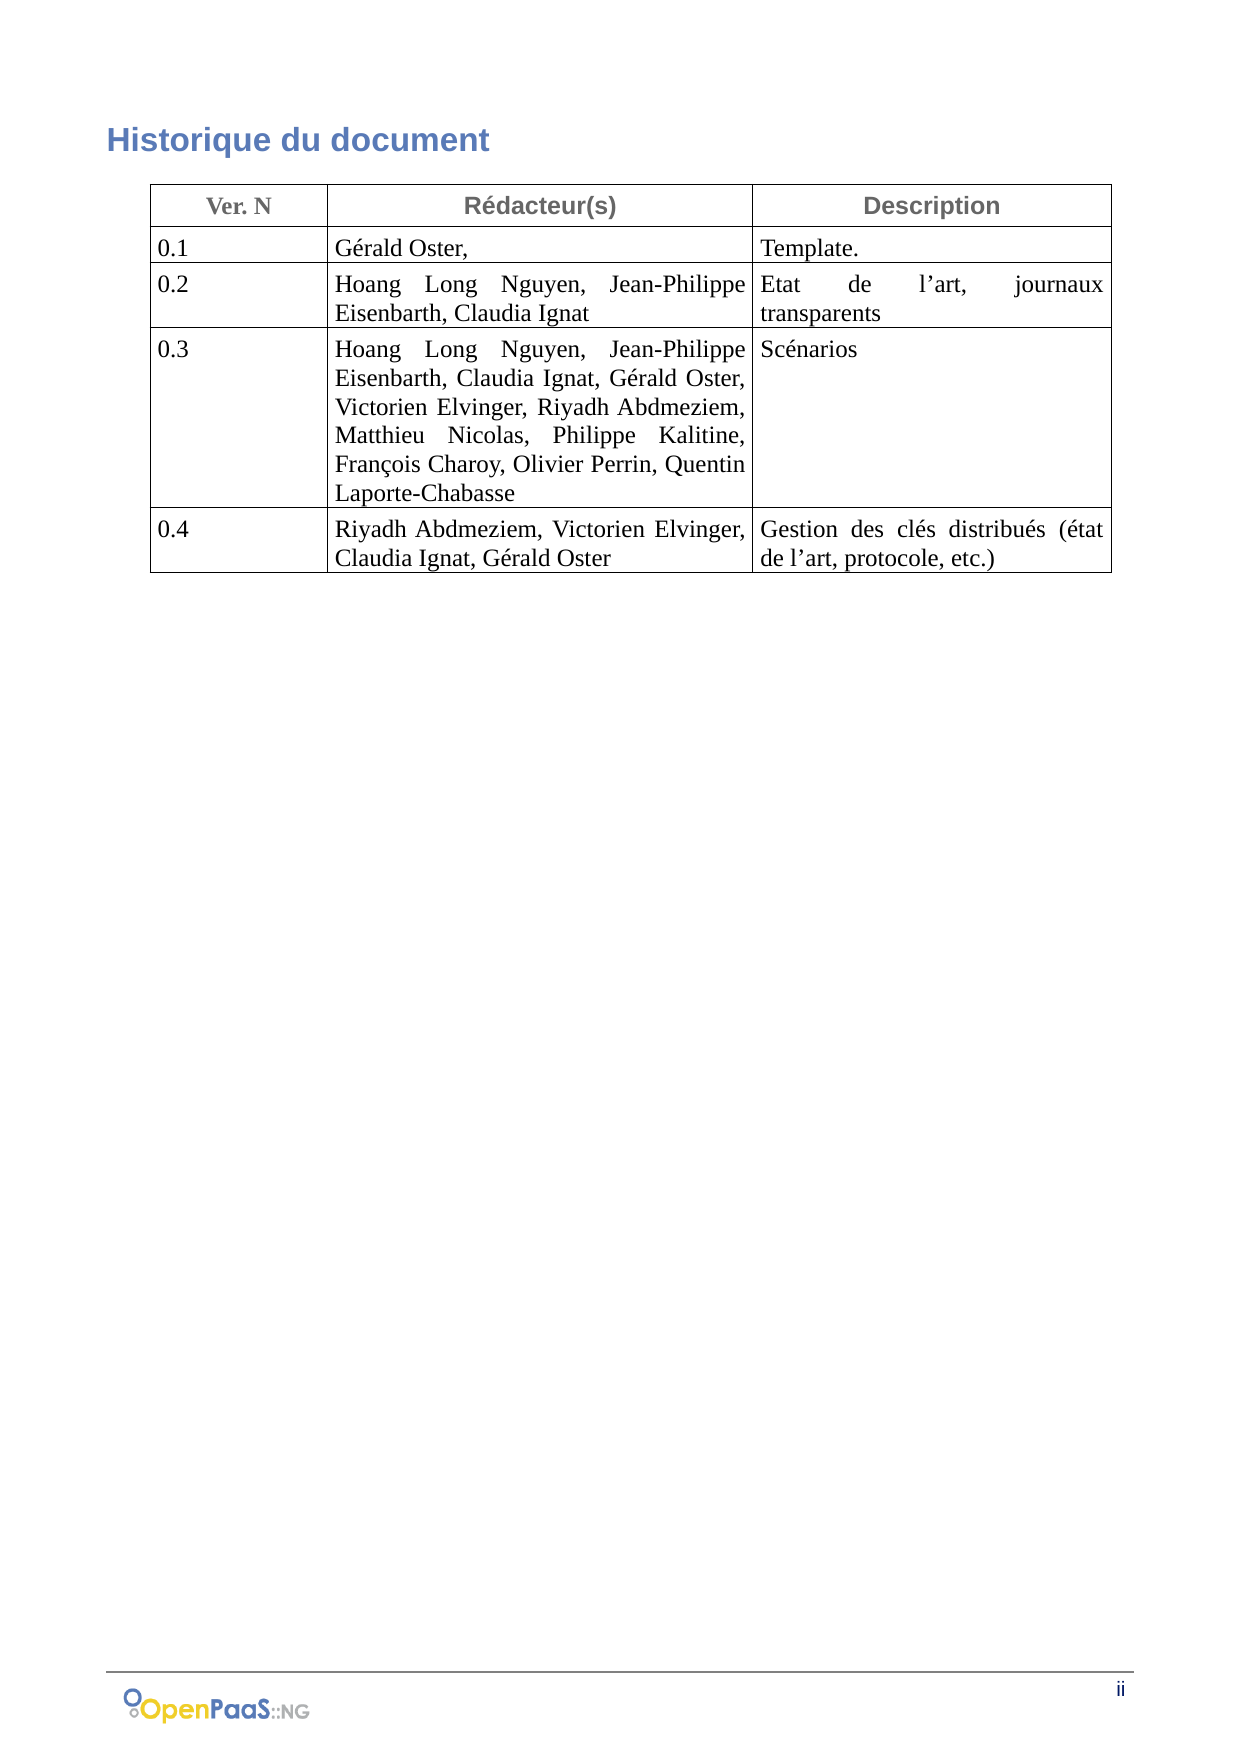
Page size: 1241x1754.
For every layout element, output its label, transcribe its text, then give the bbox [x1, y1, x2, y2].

table_cell 0.1 [151, 227, 327, 262]
table_cell Gestion des clés distribués (état de l’art, protocole, etc.) [753, 508, 1111, 572]
picture [118, 1686, 312, 1725]
text Historique du document [106, 120, 1134, 159]
table_cell Riyadh Abdmeziem, Victorien Elvinger, Claudia Ignat, Gérald Oster [328, 508, 752, 572]
table_header Ver. N [151, 185, 327, 226]
table_header Rédacteur(s) [328, 185, 752, 226]
table_cell Scénarios [753, 328, 1111, 507]
table_cell 0.2 [151, 263, 327, 327]
table_header Description [753, 185, 1111, 226]
table_cell Gérald Oster, [328, 227, 752, 262]
table_cell Template. [753, 227, 1111, 262]
table_cell 0.4 [151, 508, 327, 572]
table_cell Hoang Long Nguyen, Jean-Philippe Eisenbarth, Claudia Ignat, Gérald Oster, Victorien Elvinger, Riyadh Abdmeziem, Matthieu Nicolas, Philippe Kalitine, François Charoy, Olivier Perrin, Quentin Laporte-Chabasse [328, 328, 752, 507]
table_cell Hoang Long Nguyen, Jean-Philippe Eisenbarth, Claudia Ignat [328, 263, 752, 327]
table_cell Etat de l’art, journaux transparents [753, 263, 1111, 327]
table_cell 0.3 [151, 328, 327, 507]
